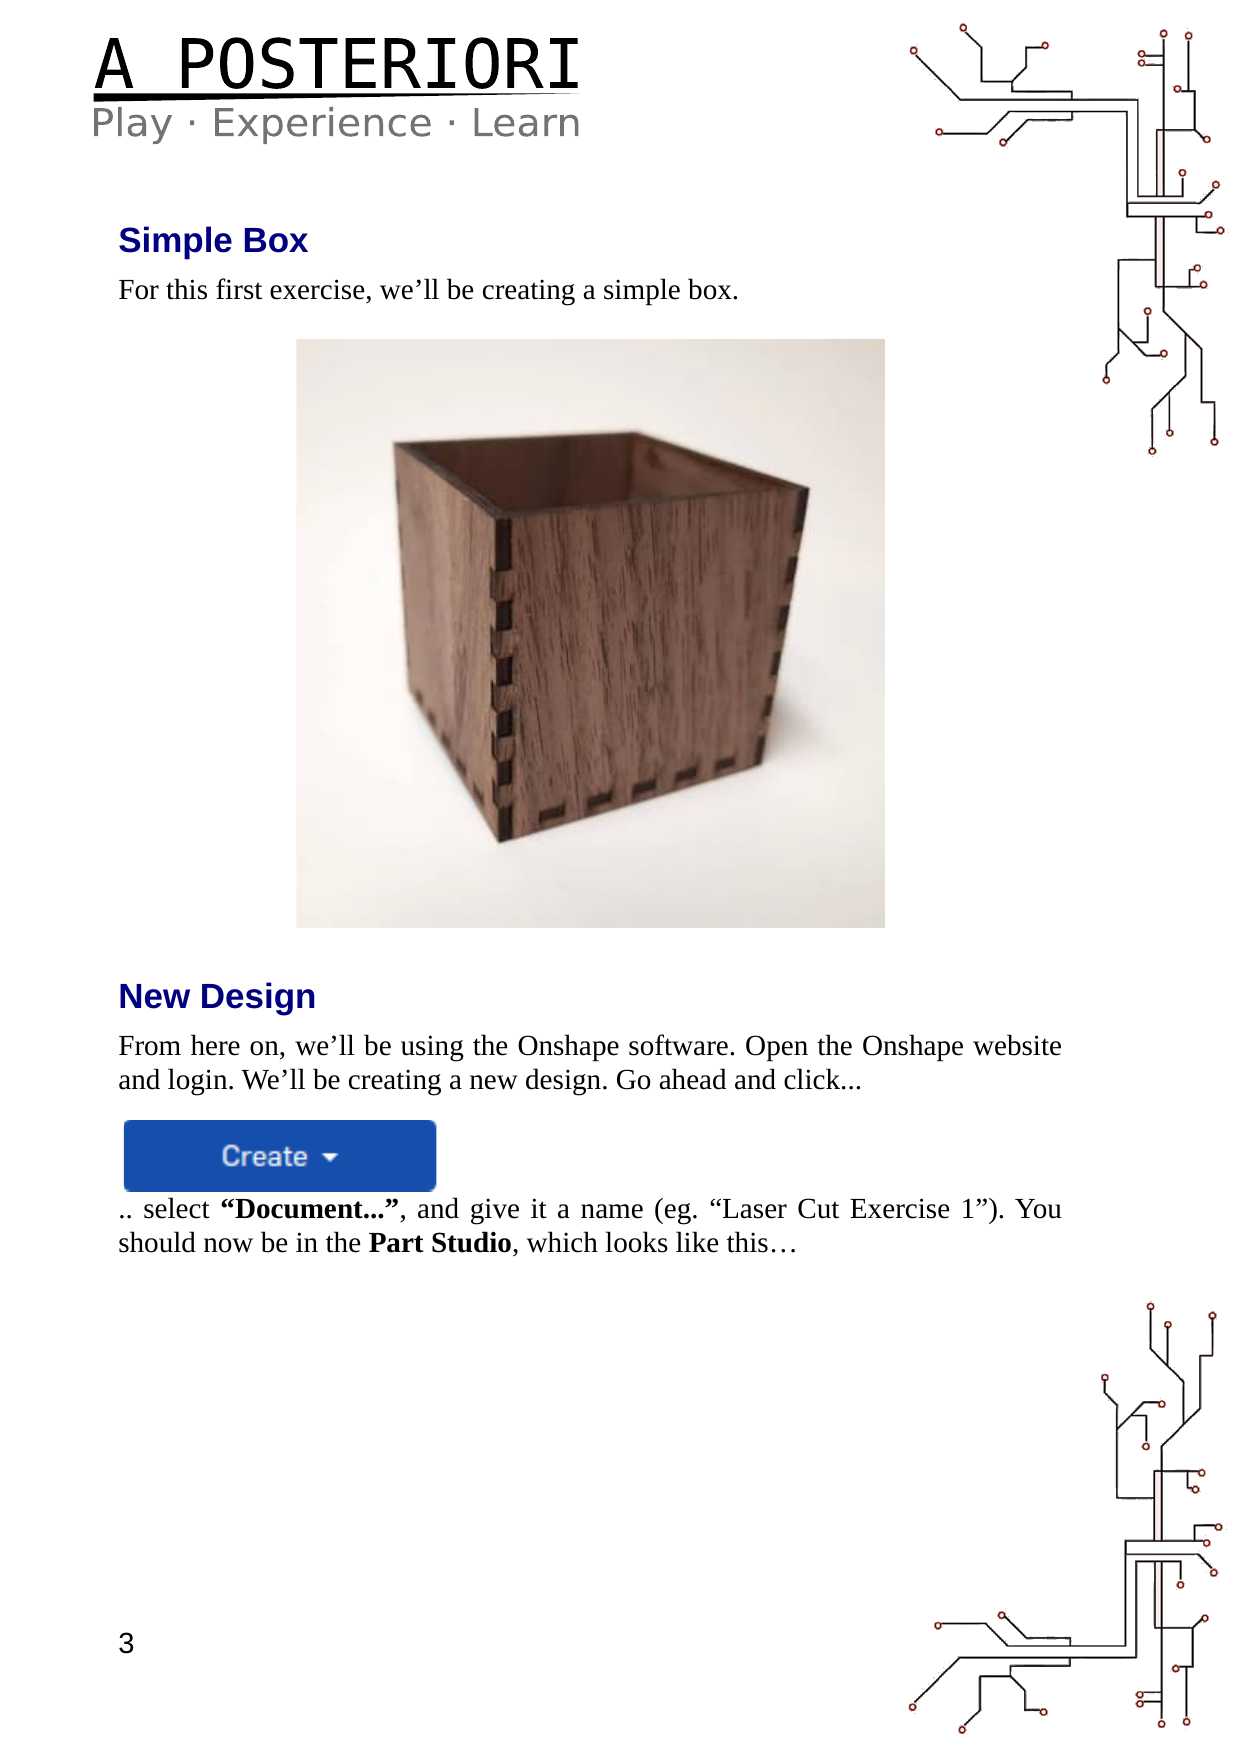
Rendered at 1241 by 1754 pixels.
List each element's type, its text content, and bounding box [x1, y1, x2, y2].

subtitle Simple Box [118, 219, 891, 259]
text For this first exercise, we’ll be creating a simple box. [118, 272, 891, 306]
subtitle New Design [118, 976, 1063, 1016]
text From here on, we’ll be using the Onshape software. Open the Onshape website and login. We’ll be creating a new design. Go ahead and click... [118, 1028, 1063, 1096]
text .. select “Document...”, and give it a name (eg. “Laser Cut Exercise 1”). You should now be in the Part Studio, which looks like this… [118, 1191, 1063, 1258]
picture [891, 18, 1230, 478]
picture [890, 1279, 1228, 1739]
picture [123, 1120, 437, 1192]
picture [296, 339, 885, 928]
